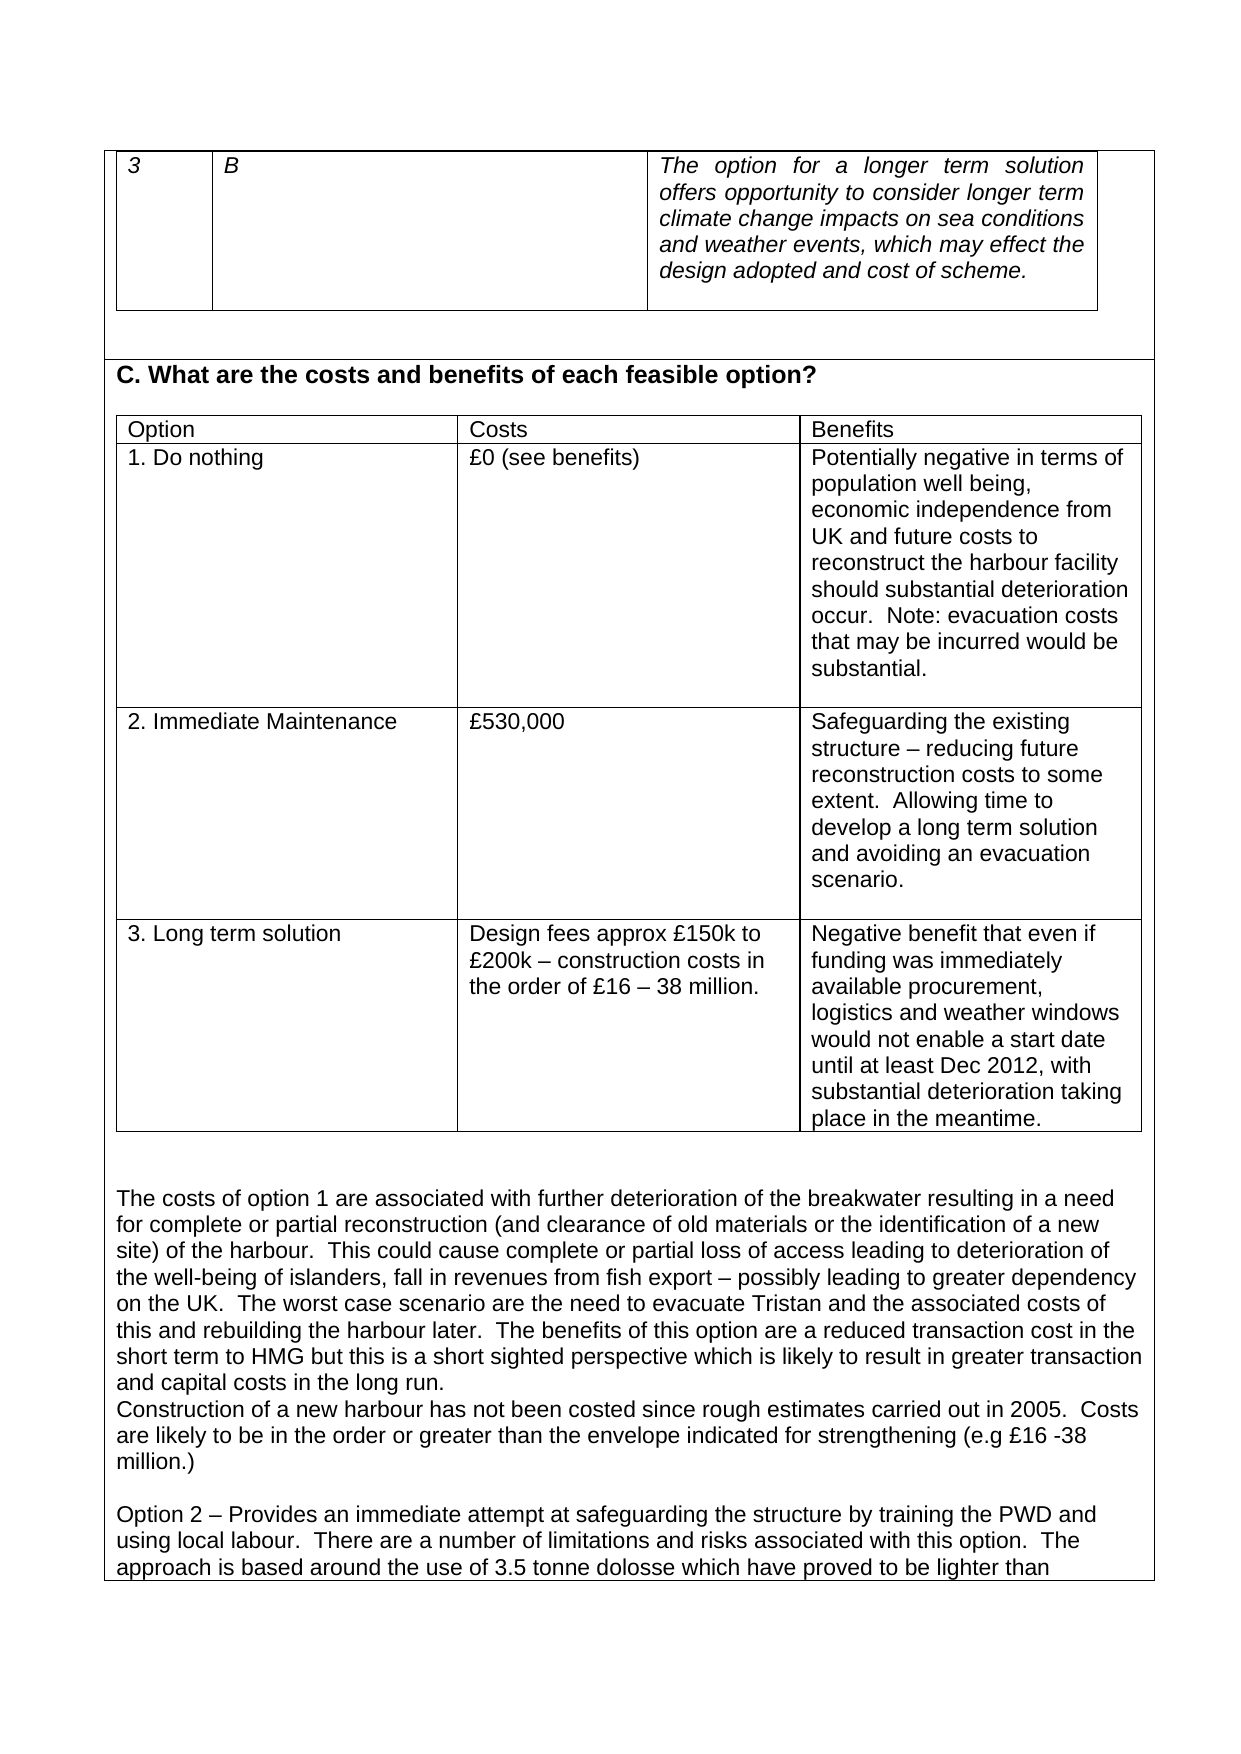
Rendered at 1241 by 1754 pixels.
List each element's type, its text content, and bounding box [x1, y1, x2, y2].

table_cell Potentially negative in terms of population well being, economic independence from UK and future costs to reconstruct the harbour facility should substantial deterioration occur. Note: evacuation costs that may be incurred would be substantial. [801, 444, 1141, 707]
table_cell £0 (see benefits) [458, 444, 799, 707]
table_header Costs [458, 416, 799, 443]
table_cell Negative benefit that even if funding was immediately available procurement, logistics and weather windows would not enable a start date until at least Dec 2012, with substantial deterioration taking place in the meantime. [801, 920, 1141, 1131]
table_cell 3 [117, 152, 212, 310]
table_cell C. What are the costs and benefits of each feasible option? The costs of option 1 are associated with further deterioration of the breakwater resulting in a need for complete or partial reconstruction (and clearance of old materials or the identification of a new site) of the harbour. This could cause complete or partial loss of access leading to deterioration of the well-being of islanders, fall in revenues from fish export – possibly leading to greater dependency on the UK. The worst case scenario are the need to evacuate Tristan and the associated costs of this and rebuilding the harbour later. The benefits of this option are a reduced transaction cost in the short term to HMG but this is a short sighted perspective which is likely to result in greater transaction and capital costs in the long run. Construction of a new harbour has not been costed since rough estimates carried out in 2005. Costs are likely to be in the order or greater than the envelope indicated for strengthening (e.g £16 -38 million.) Option 2 – Provides an immediate attempt at safeguarding the structure by training the PWD and using local labour. There are a number of limitations and risks associated with this option. The approach is based around the use of 3.5 tonne dolosse which have proved to be lighter than [105, 360, 1154, 1580]
table_cell Safeguarding the existing structure – reducing future reconstruction costs to some extent. Allowing time to develop a long term solution and avoiding an evacuation scenario. [801, 708, 1141, 919]
table_cell 2. Immediate Maintenance [117, 708, 457, 919]
table_cell 3. Long term solution [117, 920, 457, 1131]
table_header Benefits [801, 416, 1141, 443]
table_cell [105, 151, 1154, 359]
table_cell The option for a longer term solution offers opportunity to consider longer term climate change impacts on sea conditions and weather events, which may effect the design adopted and cost of scheme. [648, 152, 1097, 310]
table_cell Design fees approx £150k to £200k – construction costs in the order of £16 – 38 million. [458, 920, 799, 1131]
table_cell B [213, 152, 647, 310]
table_header Option [117, 416, 457, 443]
table_cell £530,000 [458, 708, 799, 919]
table_cell 1. Do nothing [117, 444, 457, 707]
